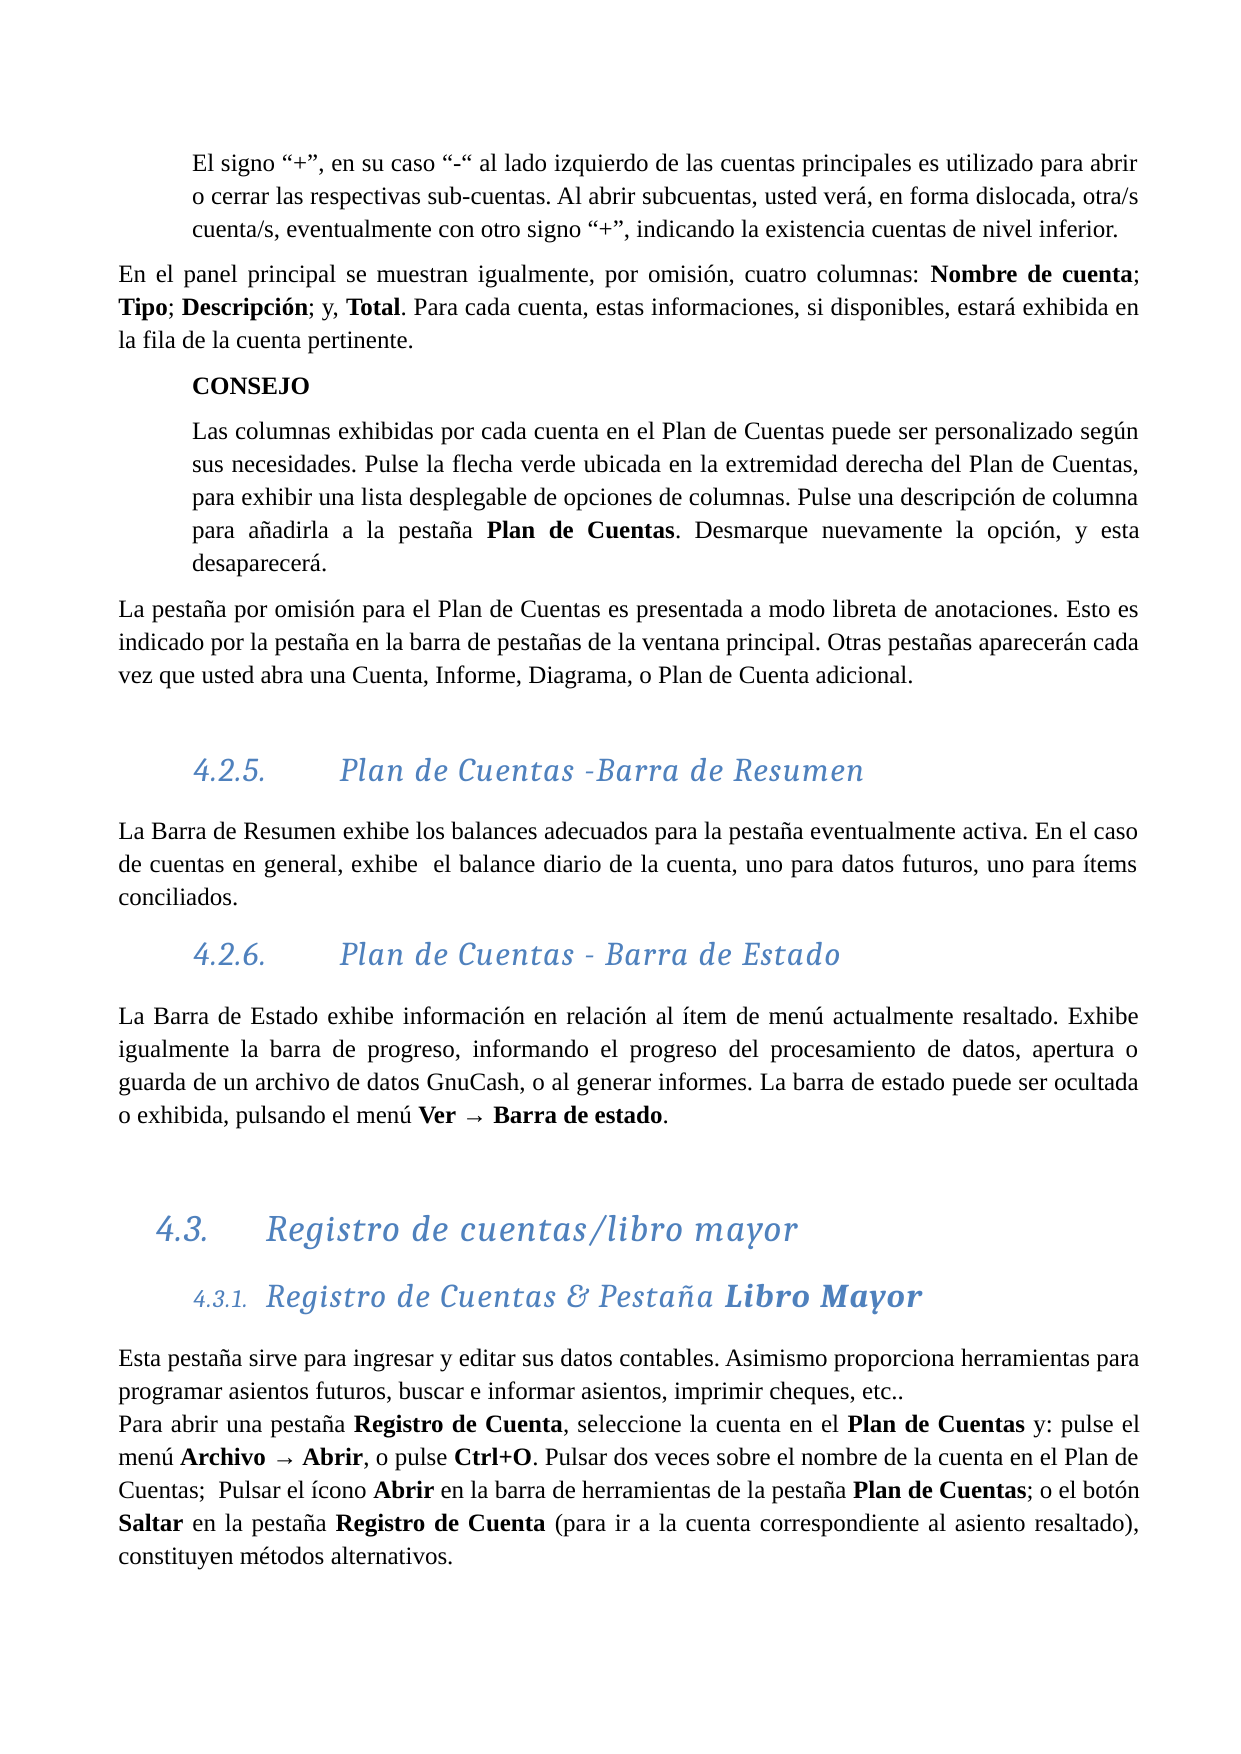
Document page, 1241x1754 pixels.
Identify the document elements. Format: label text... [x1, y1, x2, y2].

subtitle Plan de Cuentas -Barra de Resumen [193, 751, 1140, 789]
text La Barra de Estado exhibe información en relación al ítem de menú actualmente resaltado. Exhibe igualmente la barra de progreso, informando el progreso del procesamiento de datos, apertura o guarda de un archivo de datos GnuCash, o al generar informes. La barra de estado puede ser ocultada o exhibida, pulsando el menú Ver → Barra de estado. [118, 1001, 1140, 1128]
text La pestaña por omisión para el Plan de Cuentas es presentada a modo libreta de anotaciones. Esto es indicado por la pestaña en la barra de pestañas de la ventana principal. Otras pestañas aparecerán cada vez que usted abra una Cuenta, Informe, Diagrama, o Plan de Cuenta adicional. [118, 594, 1140, 689]
subtitle Registro de Cuentas & Pestaña Libro Mayor [193, 1278, 1140, 1316]
subtitle Plan de Cuentas - Barra de Estado [193, 936, 1140, 974]
text Para abrir una pestaña Registro de Cuenta, seleccione la cuenta en el Plan de Cuentas y: pulse el menú Archivo → Abrir, o pulse Ctrl+O. Pulsar dos veces sobre el nombre de la cuenta en el Plan de Cuentas; Pulsar el ícono Abrir en la barra de herramientas de la pestaña Plan de Cuentas; o el botón Saltar en la pestaña Registro de Cuenta (para ir a la cuenta correspondiente al asiento resaltado), constituyen métodos alternativos. [118, 1409, 1140, 1570]
text CONSEJO [192, 371, 1140, 399]
text El signo “+”, en su caso “-“ al lado izquierdo de las cuentas principales es utilizado para abrir o cerrar las respectivas sub-cuentas. Al abrir subcuentas, usted verá, en forma dislocada, otra/s cuenta/s, eventualmente con otro signo “+”, indicando la existencia cuentas de nivel inferior. [192, 148, 1140, 242]
text La Barra de Resumen exhibe los balances adecuados para la pestaña eventualmente activa. En el caso de cuentas en general, exhibe el balance diario de la cuenta, uno para datos futuros, uno para ítems conciliados. [118, 816, 1140, 911]
text Esta pestaña sirve para ingresar y editar sus datos contables. Asimismo proporciona herramientas para programar asientos futuros, buscar e informar asientos, imprimir cheques, etc.. [118, 1343, 1140, 1404]
subtitle Registro de cuentas/libro mayor [156, 1207, 1140, 1251]
text Las columnas exhibidas por cada cuenta en el Plan de Cuentas puede ser personalizado según sus necesidades. Pulse la flecha verde ubicada en la extremidad derecha del Plan de Cuentas, para exhibir una lista desplegable de opciones de columnas. Pulse una descripción de columna para añadirla a la pestaña Plan de Cuentas. Desmarque nuevamente la opción, y esta desaparecerá. [192, 416, 1140, 577]
text En el panel principal se muestran igualmente, por omisión, cuatro columnas: Nombre de cuenta; Tipo; Descripción; y, Total. Para cada cuenta, estas informaciones, si disponibles, estará exhibida en la fila de la cuenta pertinente. [118, 259, 1140, 354]
